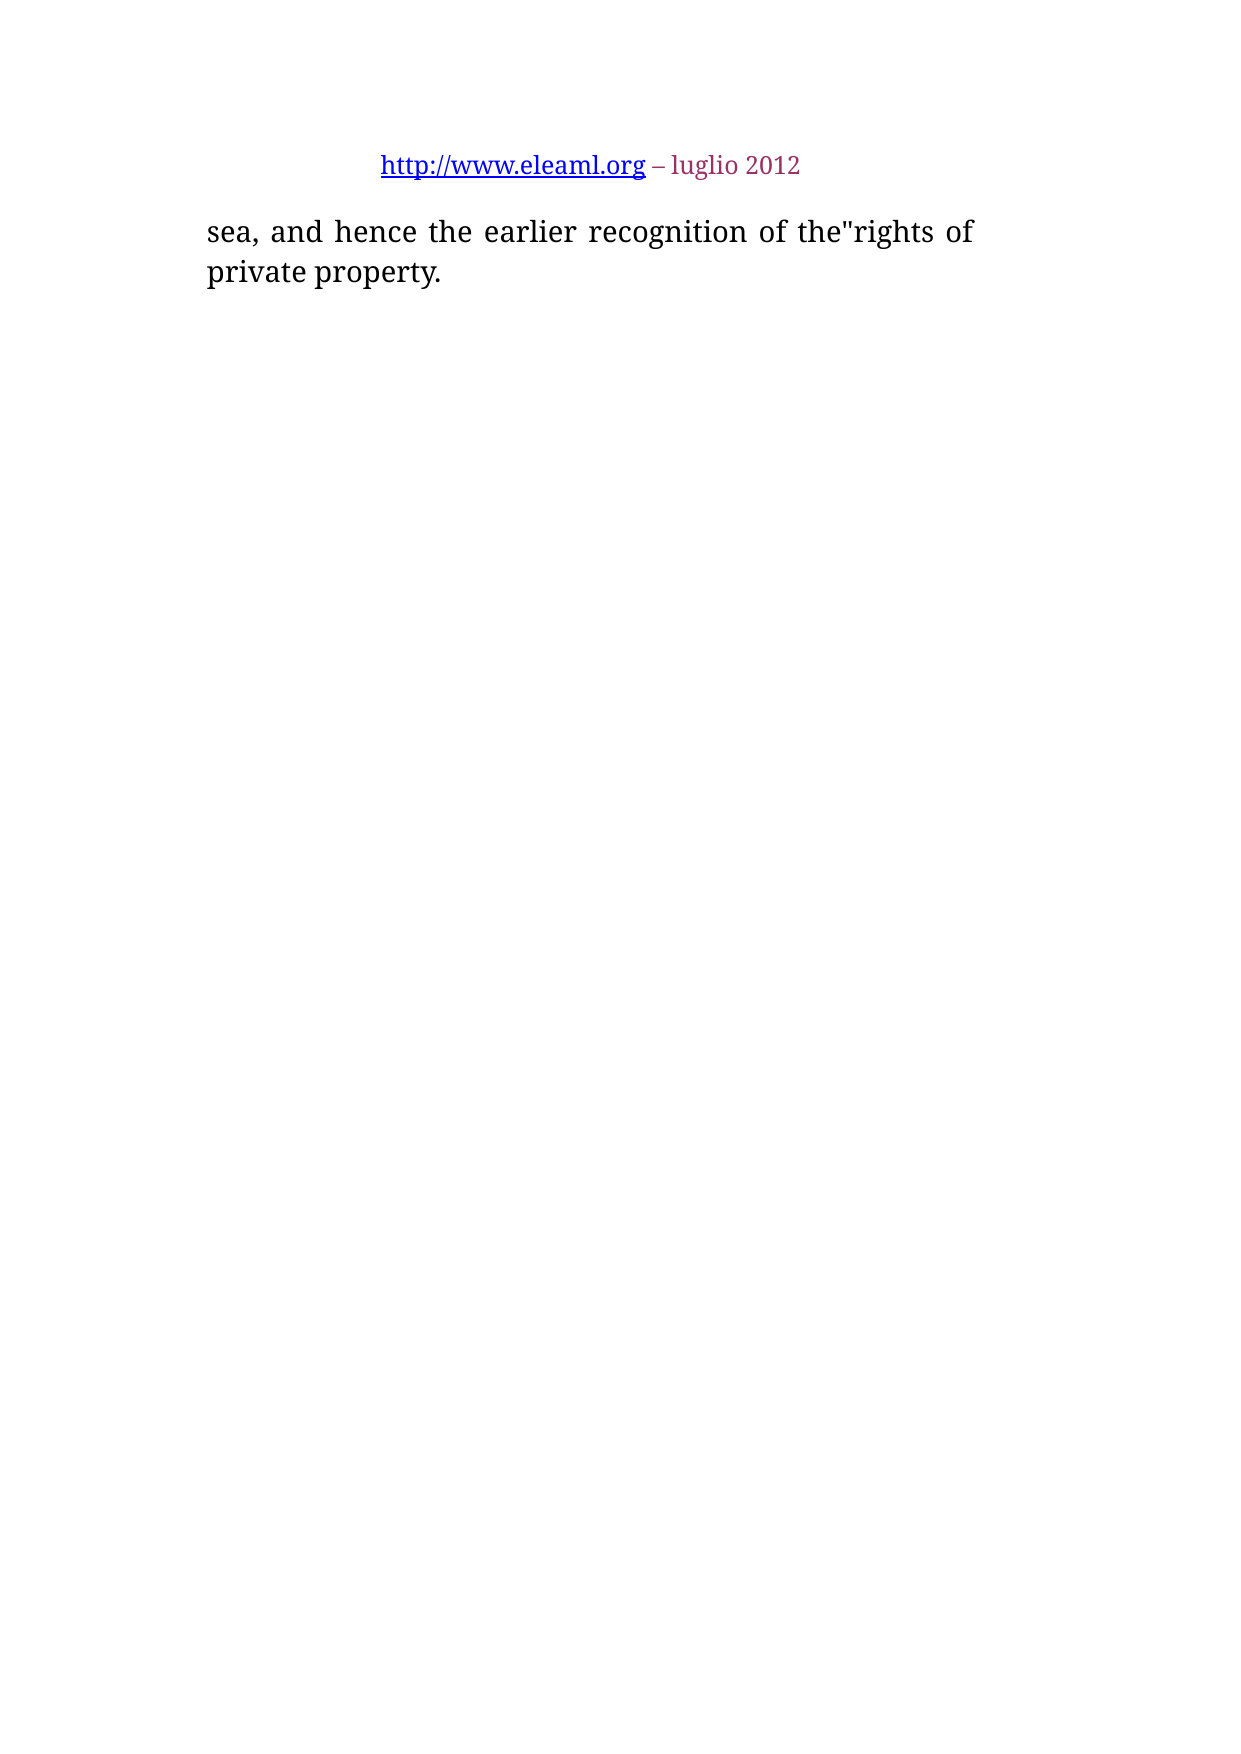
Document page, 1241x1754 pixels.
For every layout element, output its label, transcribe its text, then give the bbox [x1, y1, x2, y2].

text sea, and hence the earlier recognition of the"rights of private property. [207, 211, 974, 291]
